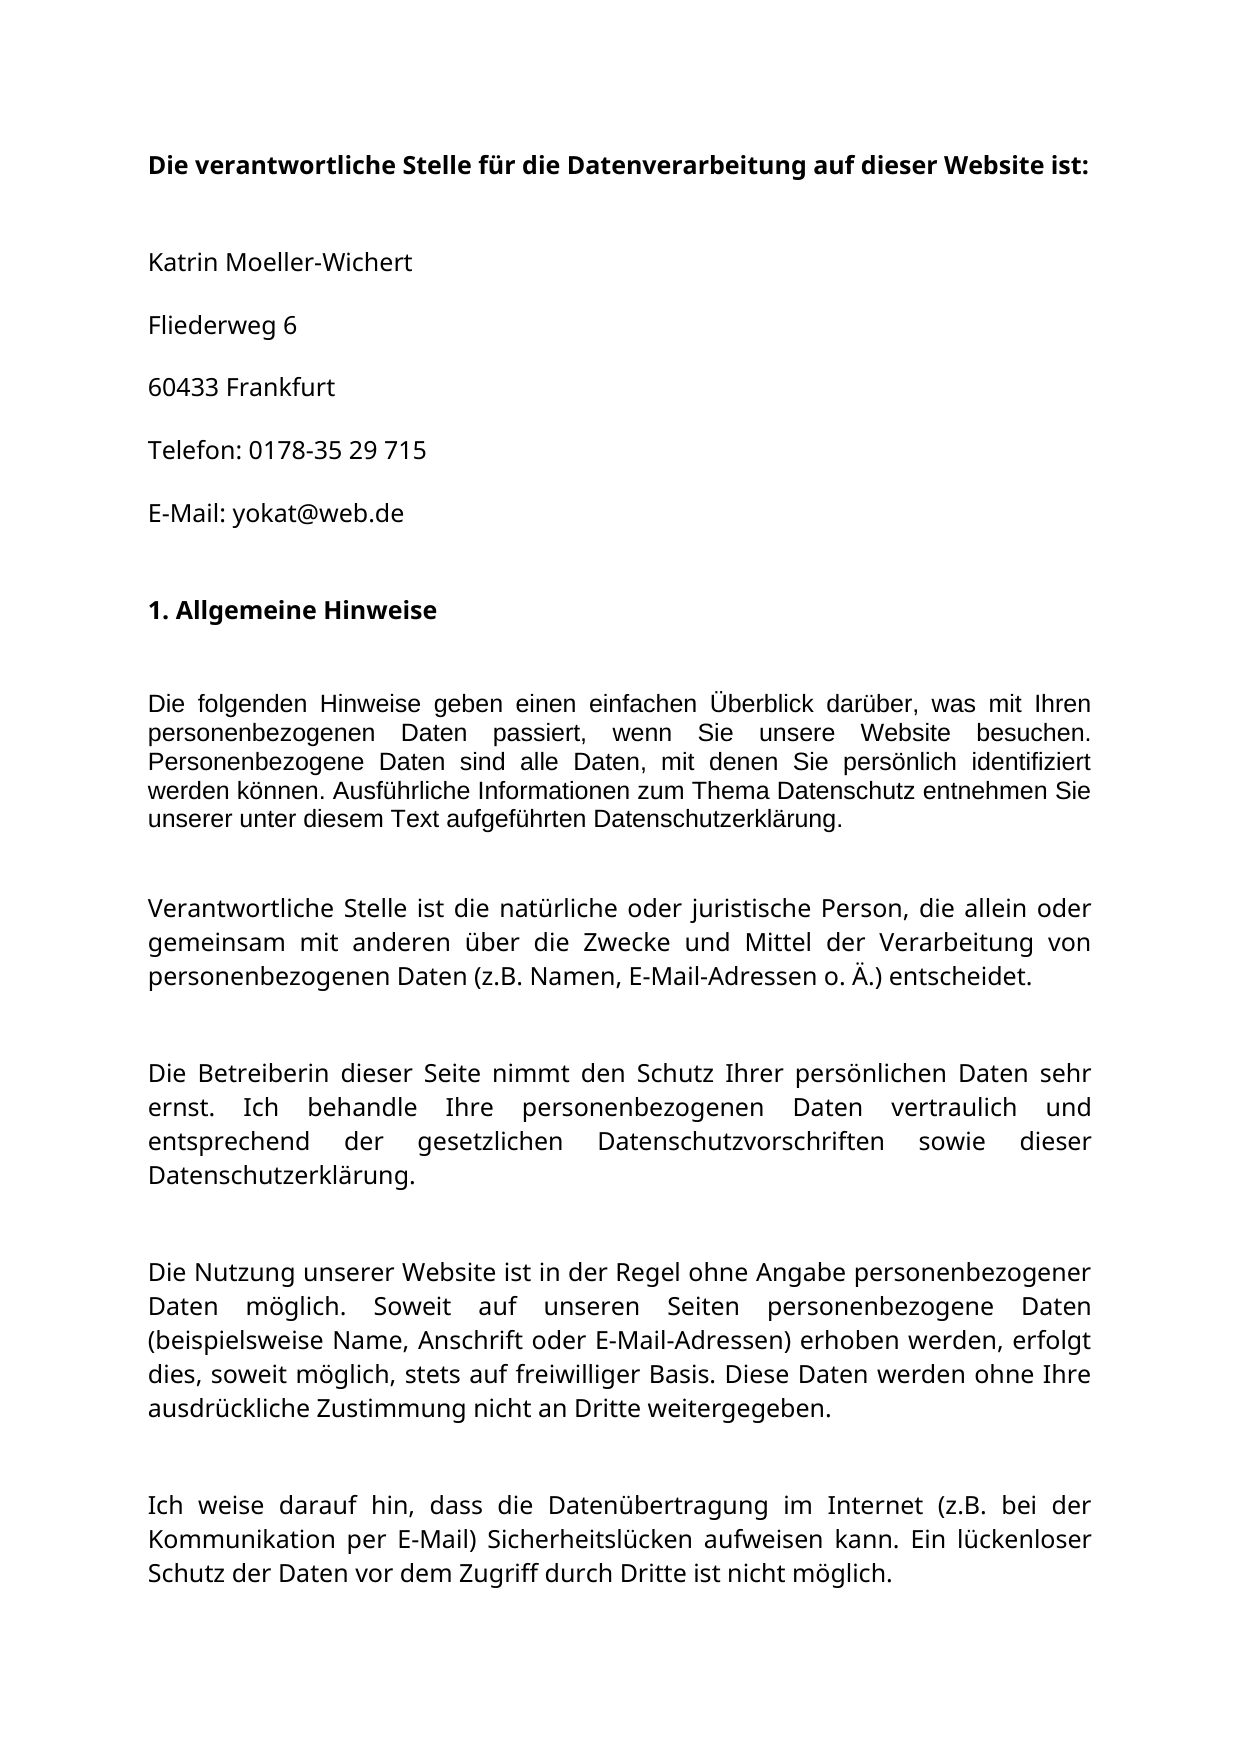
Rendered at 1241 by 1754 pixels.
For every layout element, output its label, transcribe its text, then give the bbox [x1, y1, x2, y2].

text Die folgenden Hinweise geben einen einfachen Überblick darüber, was mit Ihren personenbezogenen Daten passiert, wenn Sie unsere Website besuchen. Personenbezogene Daten sind alle Daten, mit denen Sie persönlich identifiziert werden können. Ausführliche Informationen zum Thema Datenschutz entnehmen Sie unserer unter diesem Text aufgeführten Datenschutzerklärung. [148, 689, 1093, 833]
text 1. Allgemeine Hinweise [148, 593, 1093, 627]
text Die Betreiberin dieser Seite nimmt den Schutz Ihrer persönlichen Daten sehr ernst. Ich behandle Ihre personenbezogenen Daten vertraulich und entsprechend der gesetzlichen Datenschutzvorschriften sowie dieser Datenschutzerklärung. [148, 1056, 1093, 1192]
text Verantwortliche Stelle ist die natürliche oder juristische Person, die allein oder gemeinsam mit anderen über die Zwecke und Mittel der Verarbeitung von personenbezogenen Daten (z.B. Namen, E-Mail-Adressen o. Ä.) entscheidet. [148, 891, 1093, 993]
text Die Nutzung unserer Website ist in der Regel ohne Angabe personenbezogener Daten möglich. Soweit auf unseren Seiten personenbezogene Daten (beispielsweise Name, Anschrift oder E-Mail-Adressen) erhoben werden, erfolgt dies, soweit möglich, stets auf freiwilliger Basis. Diese Daten werden ohne Ihre ausdrückliche Zustimmung nicht an Dritte weitergegeben. [148, 1255, 1093, 1425]
text Ich weise darauf hin, dass die Datenübertragung im Internet (z.B. bei der Kommunikation per E-Mail) Sicherheitslücken aufweisen kann. Ein lückenloser Schutz der Daten vor dem Zugriff durch Dritte ist nicht möglich. [148, 1488, 1093, 1590]
text E-Mail: yokat@web.de [148, 496, 1093, 530]
text Telefon: 0178-35 29 715 [148, 433, 1093, 467]
text Die verantwortliche Stelle für die Datenverarbeitung auf dieser Website ist: [148, 148, 1093, 182]
text Katrin Moeller-Wichert [148, 244, 1093, 278]
text Fliederweg 6 [148, 307, 1093, 341]
text 60433 Frankfurt [148, 370, 1093, 404]
